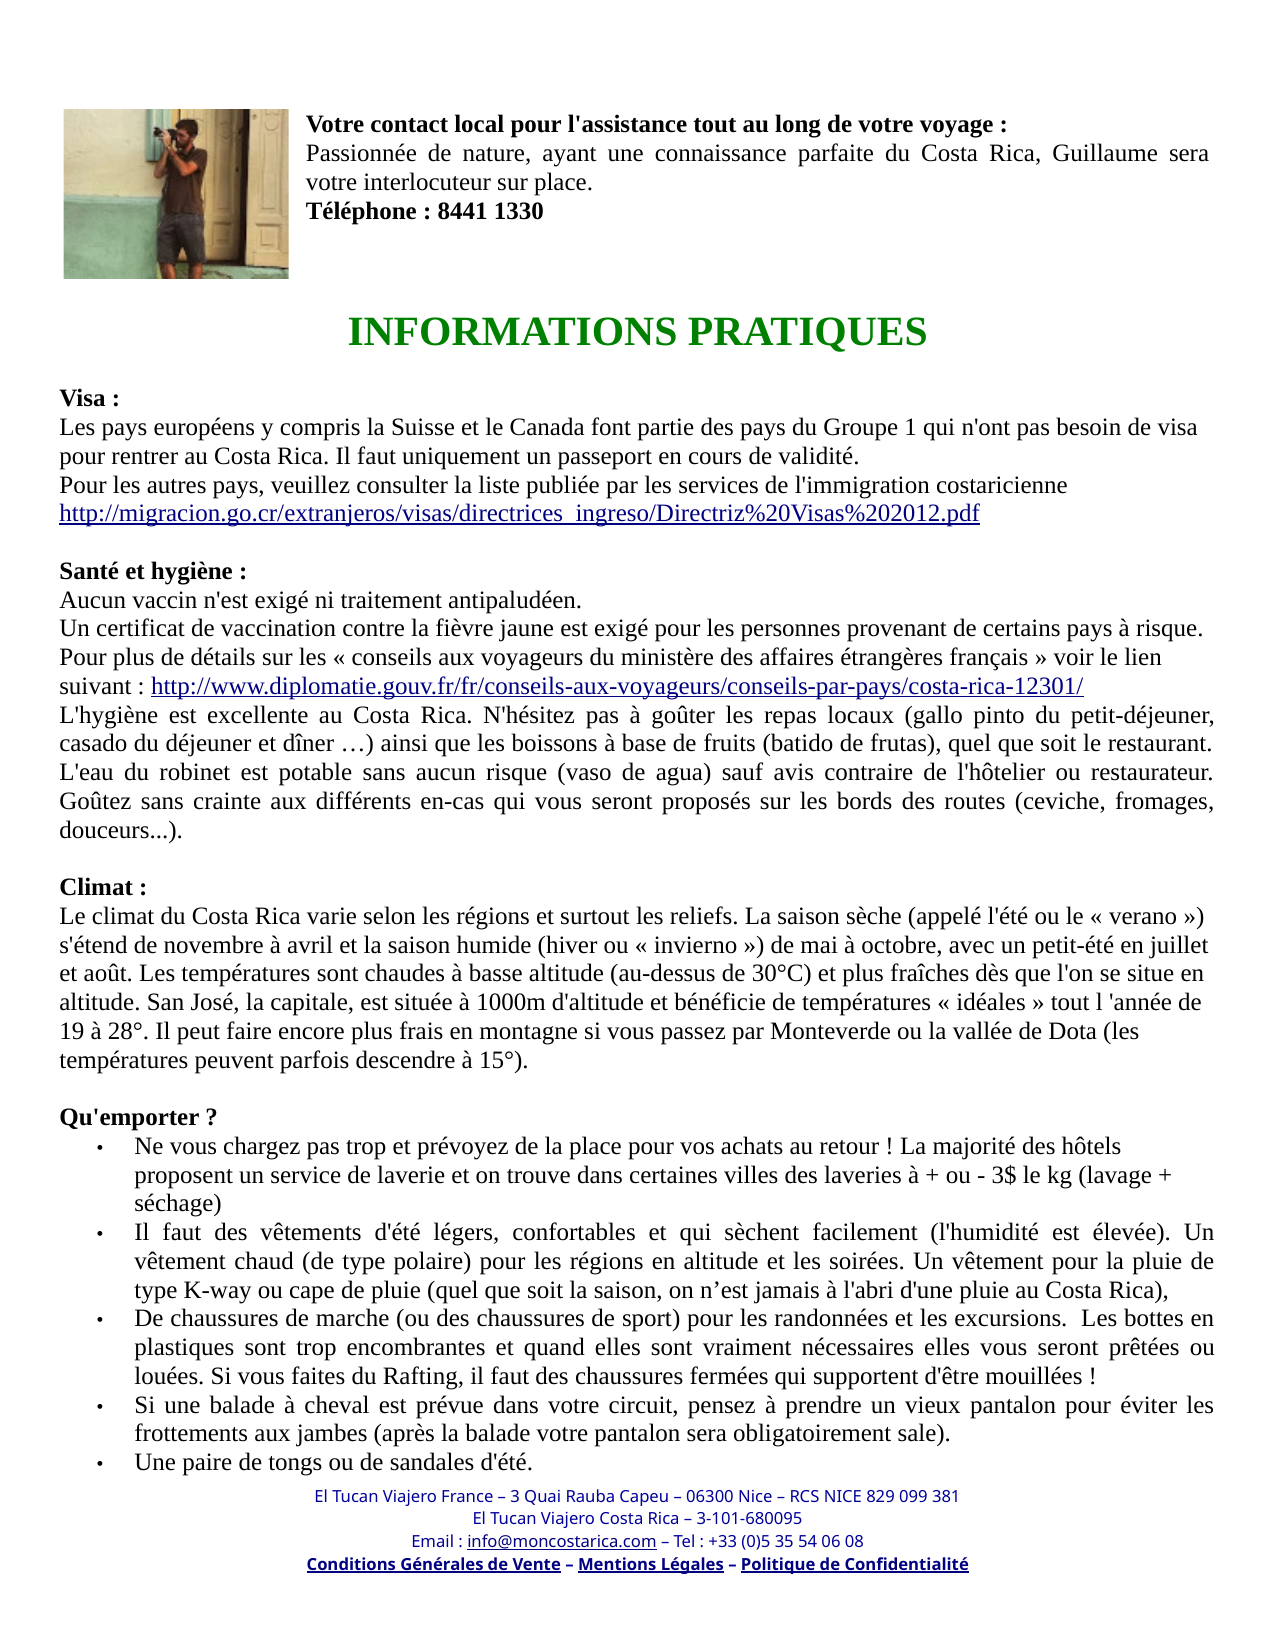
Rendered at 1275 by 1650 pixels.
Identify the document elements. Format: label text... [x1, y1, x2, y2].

table_header [289, 110, 300, 230]
table_header Votre contact local pour l'assistance tout au long de votre voyage : Passionnée de nature, ayant une connaissance parfaite du Costa Rica, Guillaume sera votre interlocuteur sur place. Téléphone : 8441 1330 [300, 104, 1216, 230]
table_header [58, 110, 63, 230]
text Les pays européens y compris la Suisse et le Canada font partie des pays du Groupe 1 qui n'ont pas besoin de visa pour rentrer au Costa Rica. Il faut uniquement un passeport en cours de validité. [59, 412, 1216, 470]
text Visa : [59, 383, 1216, 412]
text INFORMATIONS PRATIQUES [59, 307, 1216, 355]
text Santé et hygiène : Aucun vaccin n'est exigé ni traitement antipaludéen. [59, 556, 1216, 613]
text Qu'emporter ? [59, 1073, 1216, 1131]
list Si une balade à cheval est prévue dans votre circuit, pensez à prendre un vieux pantalon pour éviter les frottements aux jambes (après la balade votre pantalon sera obligatoirement sale). [97, 1390, 1216, 1447]
list De chaussures de marche (ou des chaussures de sport) pour les randonnées et les excursions. Les bottes en plastiques sont trop encombrantes et quand elles sont vraiment nécessaires elles vous seront prêtées ou louées. Si vous faites du Rafting, il faut des chaussures fermées qui supportent d'être mouillées ! [97, 1303, 1216, 1390]
text Un certificat de vaccination contre la fièvre jaune est exigé pour les personnes provenant de certains pays à risque. [59, 613, 1216, 642]
picture [63, 109, 289, 279]
text Pour les autres pays, veuillez consulter la liste publiée par les services de l'immigration costaricienne [59, 470, 1216, 498]
text Pour plus de détails sur les « conseils aux voyageurs du ministère des affaires étrangères français » voir le lien suivant : http://www.diplomatie.gouv.fr/fr/conseils-aux-voyageurs/conseils-par-pays/costa-rica-12301/ [59, 642, 1216, 700]
list Ne vous chargez pas trop et prévoyez de la place pour vos achats au retour ! La majorité des hôtels proposent un service de laverie et on trouve dans certaines villes des laveries à + ou - 3$ le kg (lavage + séchage) [97, 1131, 1216, 1217]
text http://migracion.go.cr/extranjeros/visas/directrices_ingreso/Directriz%20Visas%202012.pdf [59, 498, 1216, 527]
text L'hygiène est excellente au Costa Rica. N'hésitez pas à goûter les repas locaux (gallo pinto du petit-déjeuner, casado du déjeuner et dîner …) ainsi que les boissons à base de fruits (batido de frutas), quel que soit le restaurant. L'eau du robinet est potable sans aucun risque (vaso de agua) sauf avis contraire de l'hôtelier ou restaurateur. Goûtez sans crainte aux différents en-cas qui vous seront proposés sur les bords des routes (ceviche, fromages, douceurs...). [59, 700, 1216, 843]
list Une paire de tongs ou de sandales d'été. [97, 1447, 1216, 1476]
text Climat : Le climat du Costa Rica varie selon les régions et surtout les reliefs. La saison sèche (appelé l'été ou le « verano ») s'étend de novembre à avril et la saison humide (hiver ou « invierno ») de mai à octobre, avec un petit-été en juillet et août. Les températures sont chaudes à basse altitude (au-dessus de 30°C) et plus fraîches dès que l'on se situe en altitude. San José, la capitale, est située à 1000m d'altitude et bénéficie de températures « idéales » tout l 'année de 19 à 28°. Il peut faire encore plus frais en montagne si vous passez par Monteverde ou la vallée de Dota (les températures peuvent parfois descendre à 15°). [59, 843, 1216, 1073]
list Il faut des vêtements d'été légers, confortables et qui sèchent facilement (l'humidité est élevée). Un vêtement chaud (de type polaire) pour les régions en altitude et les soirées. Un vêtement pour la pluie de type K-way ou cape de pluie (quel que soit la saison, on n’est jamais à l'abri d'une pluie au Costa Rica), [97, 1217, 1216, 1303]
table_header [58, 104, 300, 109]
